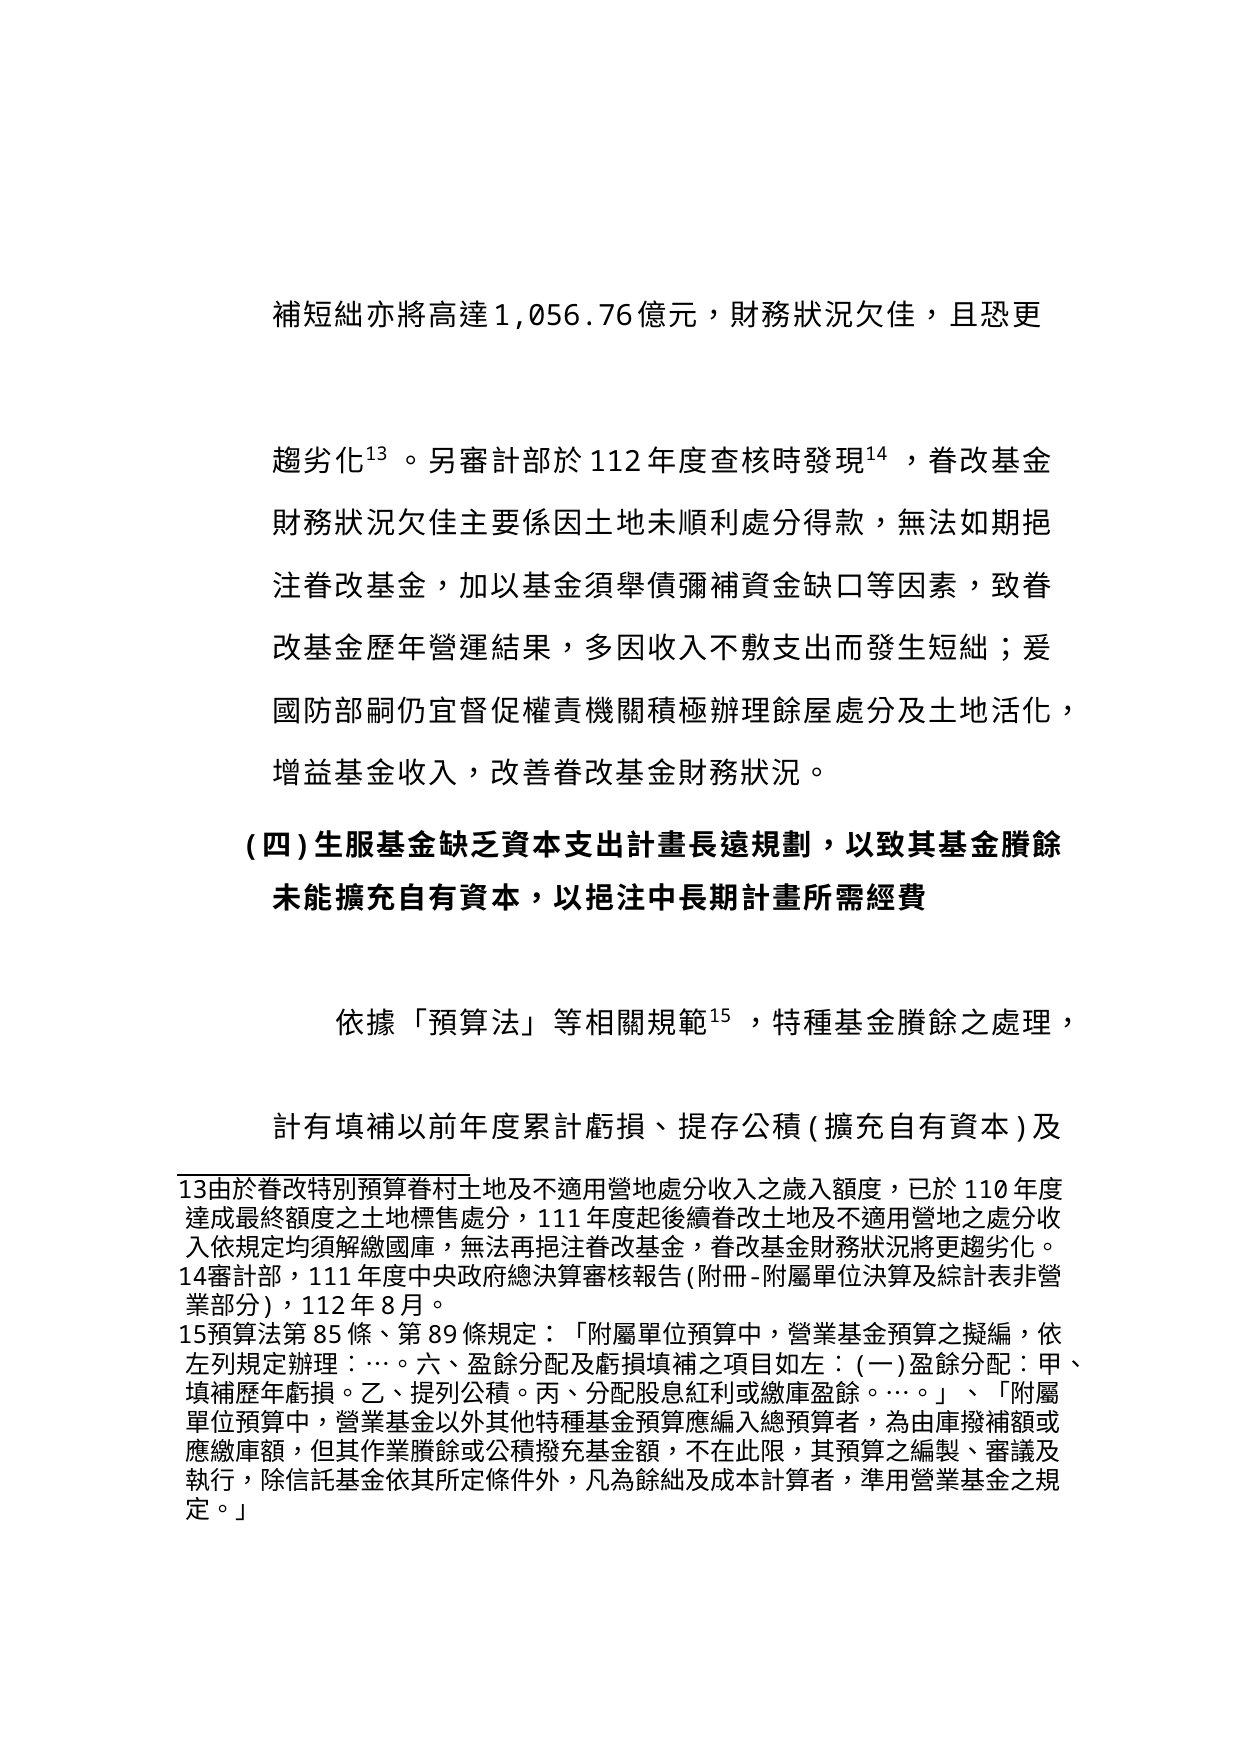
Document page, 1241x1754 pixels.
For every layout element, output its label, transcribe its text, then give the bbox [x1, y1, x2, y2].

text (四)生服基金缺乏資本支出計畫長遠規劃，以致其基金賸餘未能擴充自有資本，以挹注中長期計畫所需經費 [236, 792, 1063, 917]
text 預算法第85條、第89條規定：「附屬單位預算中，營業基金預算之擬編，依左列規定辦理︰…。六、盈餘分配及虧損填補之項目如左︰(一)盈餘分配︰甲、填補歷年虧損。乙、提列公積。丙、分配股息紅利或繳庫盈餘。…。」、「附屬單位預算中，營業基金以外其他特種基金預算應編入總預算者，為由庫撥補額或應繳庫額，但其作業賸餘或公積撥充基金額，不在此限，其預算之編製、審議及執行，除信託基金依其所定條件外，凡為餘絀及成本計算者，準用營業基金之規定。」 [177, 1321, 1063, 1525]
text 審計部，111年度中央政府總決算審核報告(附冊-附屬單位決算及綜計表非營業部分)，112年8月。 [177, 1262, 1063, 1321]
text 由於眷改特別預算眷村土地及不適用營地處分收入之歲入額度，已於110年度達成最終額度之土地標售處分，111年度起後續眷改土地及不適用營地之處分收入依規定均須解繳國庫，無法再挹注眷改基金，眷改基金財務狀況將更趨劣化。 [177, 1175, 1063, 1262]
text 有關眷改基金財務狀況，依國軍老舊眷村改建條例第9條規定，政府於86年度編列國軍老舊眷村改建特別預算撥充606.03億元資金成立眷改基金，辦理老舊眷村改建工作；惟該基金淨值自102年度起由正轉負，預計截至113年底止，眷改基金計有資產164.56億元，負債615.29億元，基金淨值為負450.73億元，其中累積待填補短絀亦將高達1,056.76億元，財務狀況欠佳，且恐更趨劣化。另審計部於112年度查核時發現，眷改基金財務狀況欠佳主要係因土地未順利處分得款，無法如期挹注眷改基金，加以基金須舉債彌補資金缺口等因素，致眷改基金歷年營運結果，多因收入不敷支出而發生短絀；爰國防部嗣仍宜督促權責機關積極辦理餘屋處分及土地活化，增益基金收入，改善眷改基金財務狀況。 [266, 229, 1063, 792]
text 依據「預算法」等相關規範，特種基金賸餘之處理，計有填補以前年度累計虧損、提存公積(擴充自有資本)及解繳公庫等方式。經統計，生服基金100至113年度可供分配「本期賸餘」200.27億元，其中以解繳國庫方式分配賸餘計達126.49億元(占63.16%)，主要係行政院考量國家財政困難，近年來多要求生服基金賸餘應予全數繳庫，非有特殊理由，不得申請留存自有資本(即提存公積)，致生服基金自有資本裕度持續下降，其基金餘額自100年447.05億元下降至113年度預計數338.84億元(詳表3-1-1)。 [266, 917, 1063, 1167]
